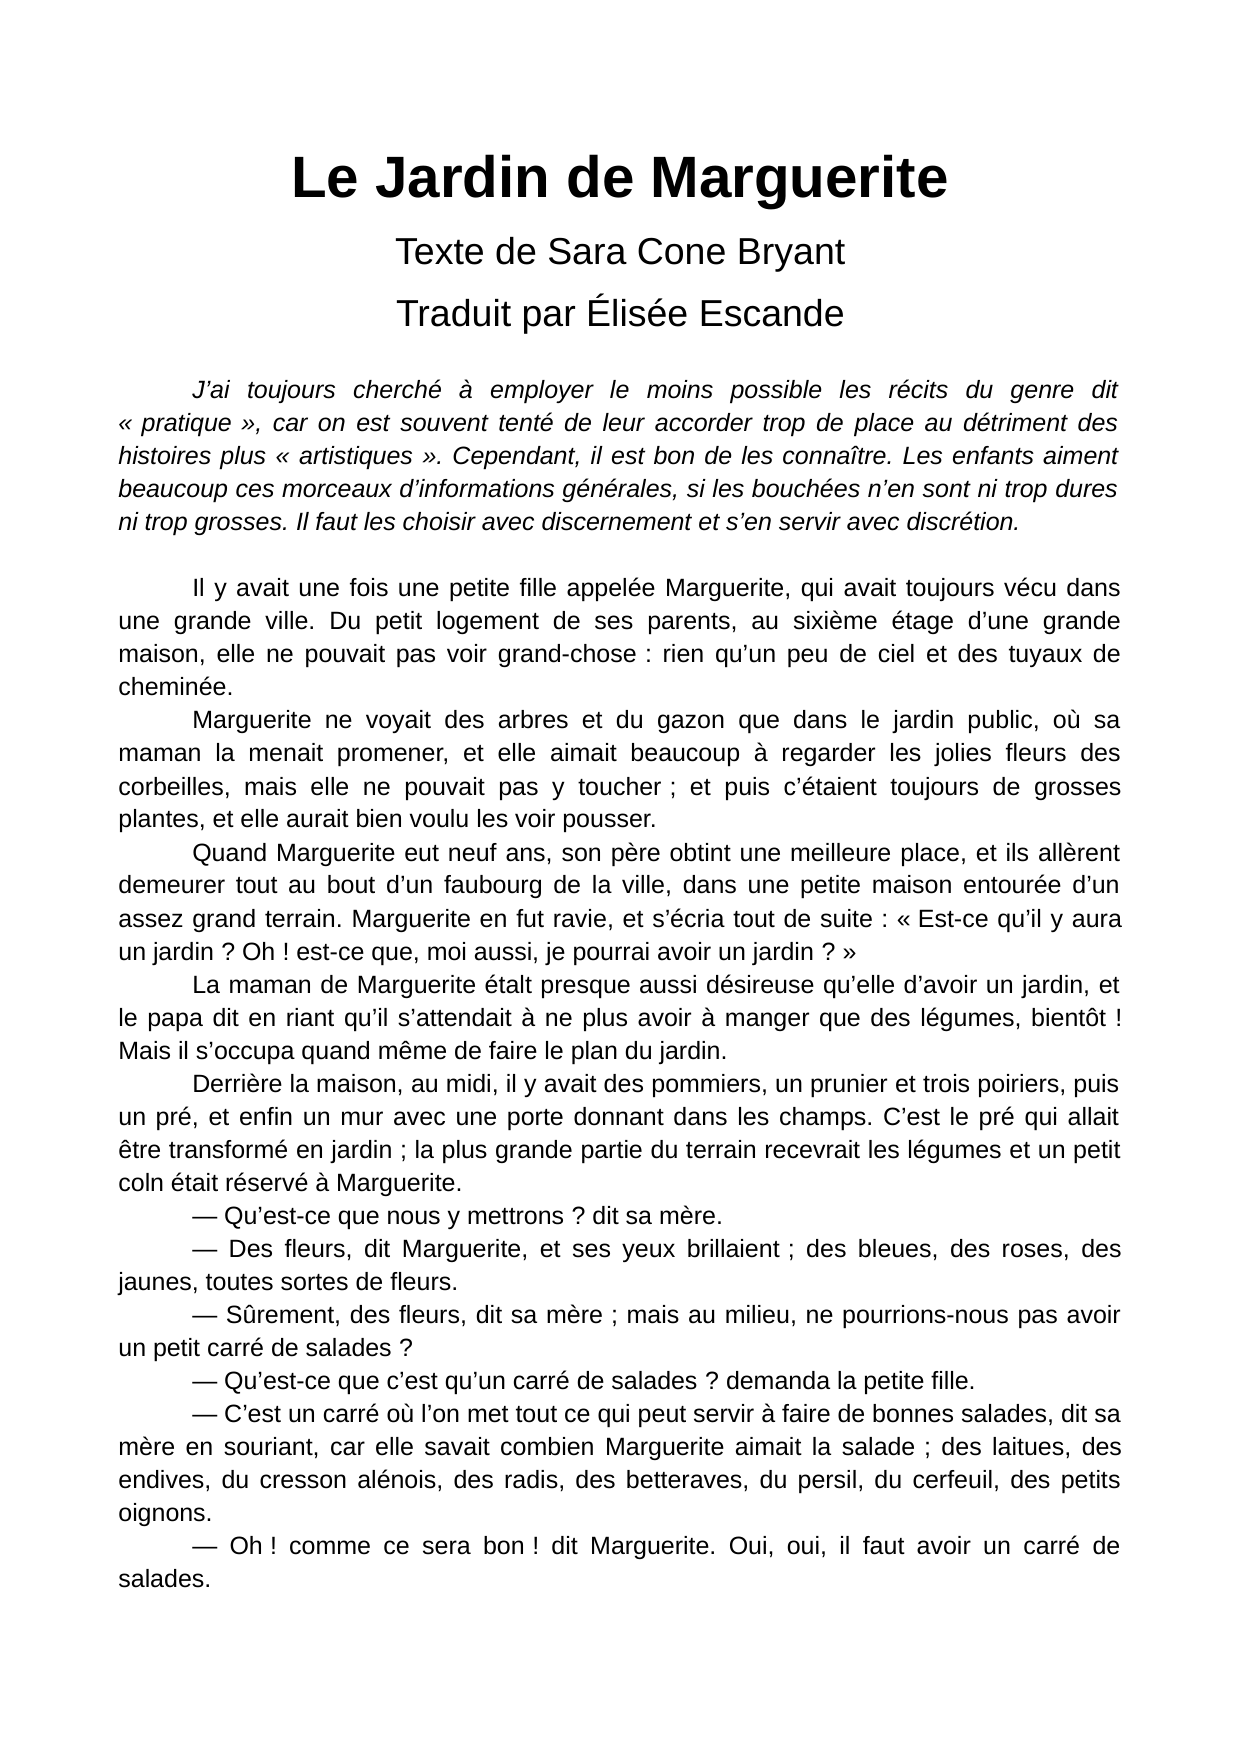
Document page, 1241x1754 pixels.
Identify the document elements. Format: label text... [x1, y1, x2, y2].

text — Qu’est-ce que c’est qu’un carré de salades ? demanda la petite fille. [118, 1366, 1122, 1394]
text Il y avait une fois une petite fille appelée Marguerite, qui avait toujours vécu dans une grande ville. Du petit logement de ses parents, au sixième étage d’une grande maison, elle ne pouvait pas voir grand-chose : rien qu’un peu de ciel et des tuyaux de cheminée. [118, 573, 1122, 701]
subtitle Texte de Sara Cone Bryant [118, 229, 1122, 272]
text La maman de Marguerite étalt presque aussi désireuse qu’elle d’avoir un jardin, et le papa dit en riant qu’il s’attendait à ne plus avoir à manger que des légumes, bientôt ! Mais il s’occupa quand même de faire le plan du jardin. [118, 969, 1122, 1064]
text — C’est un carré où l’on met tout ce qui peut servir à faire de bonnes salades, dit sa mère en souriant, car elle savait combien Marguerite aimait la salade ; des laitues, des endives, du cresson alénois, des radis, des betteraves, du persil, du cerfeuil, des petits oignons. [118, 1399, 1122, 1527]
text — Oh ! comme ce sera bon ! dit Marguerite. Oui, oui, il faut avoir un carré de salades. [118, 1531, 1122, 1593]
text — Qu’est-ce que nous y mettrons ? dit sa mère. [118, 1201, 1122, 1229]
text Quand Marguerite eut neuf ans, son père obtint une meilleure place, et ils allèrent demeurer tout au bout d’un faubourg de la ville, dans une petite maison entourée d’un assez grand terrain. Marguerite en fut ravie, et s’écria tout de suite : « Est-ce qu’il y aura un jardin ? Oh ! est-ce que, moi aussi, je pourrai avoir un jardin ? » [118, 837, 1122, 965]
text Derrière la maison, au midi, il y avait des pommiers, un prunier et trois poiriers, puis un pré, et enfin un mur avec une porte donnant dans les champs. C’est le pré qui allait être transformé en jardin ; la plus grande partie du terrain recevrait les légumes et un petit coln était réservé à Marguerite. [118, 1069, 1122, 1196]
text J’ai toujours cherché à employer le moins possible les récits du genre dit « pratique », car on est souvent tenté de leur accorder trop de place au détriment des histoires plus « artistiques ». Cependant, il est bon de les connaître. Les enfants aiment beaucoup ces morceaux d’informations générales, si les bouchées n’en sont ni trop dures ni trop grosses. Il faut les choisir avec discernement et s’en servir avec discrétion. [118, 375, 1122, 536]
subtitle Traduit par Élisée Escande [118, 291, 1122, 334]
text — Sûrement, des fleurs, dit sa mère ; mais au milieu, ne pourrions-nous pas avoir un petit carré de salades ? [118, 1300, 1122, 1362]
title Le Jardin de Marguerite [118, 143, 1122, 210]
text — Des fleurs, dit Marguerite, et ses yeux brillaient ; des bleues, des roses, des jaunes, toutes sortes de fleurs. [118, 1234, 1122, 1296]
text Marguerite ne voyait des arbres et du gazon que dans le jardin public, où sa maman la menait promener, et elle aimait beaucoup à regarder les jolies fleurs des corbeilles, mais elle ne pouvait pas y toucher ; et puis c’étaient toujours de grosses plantes, et elle aurait bien voulu les voir pousser. [118, 705, 1122, 833]
